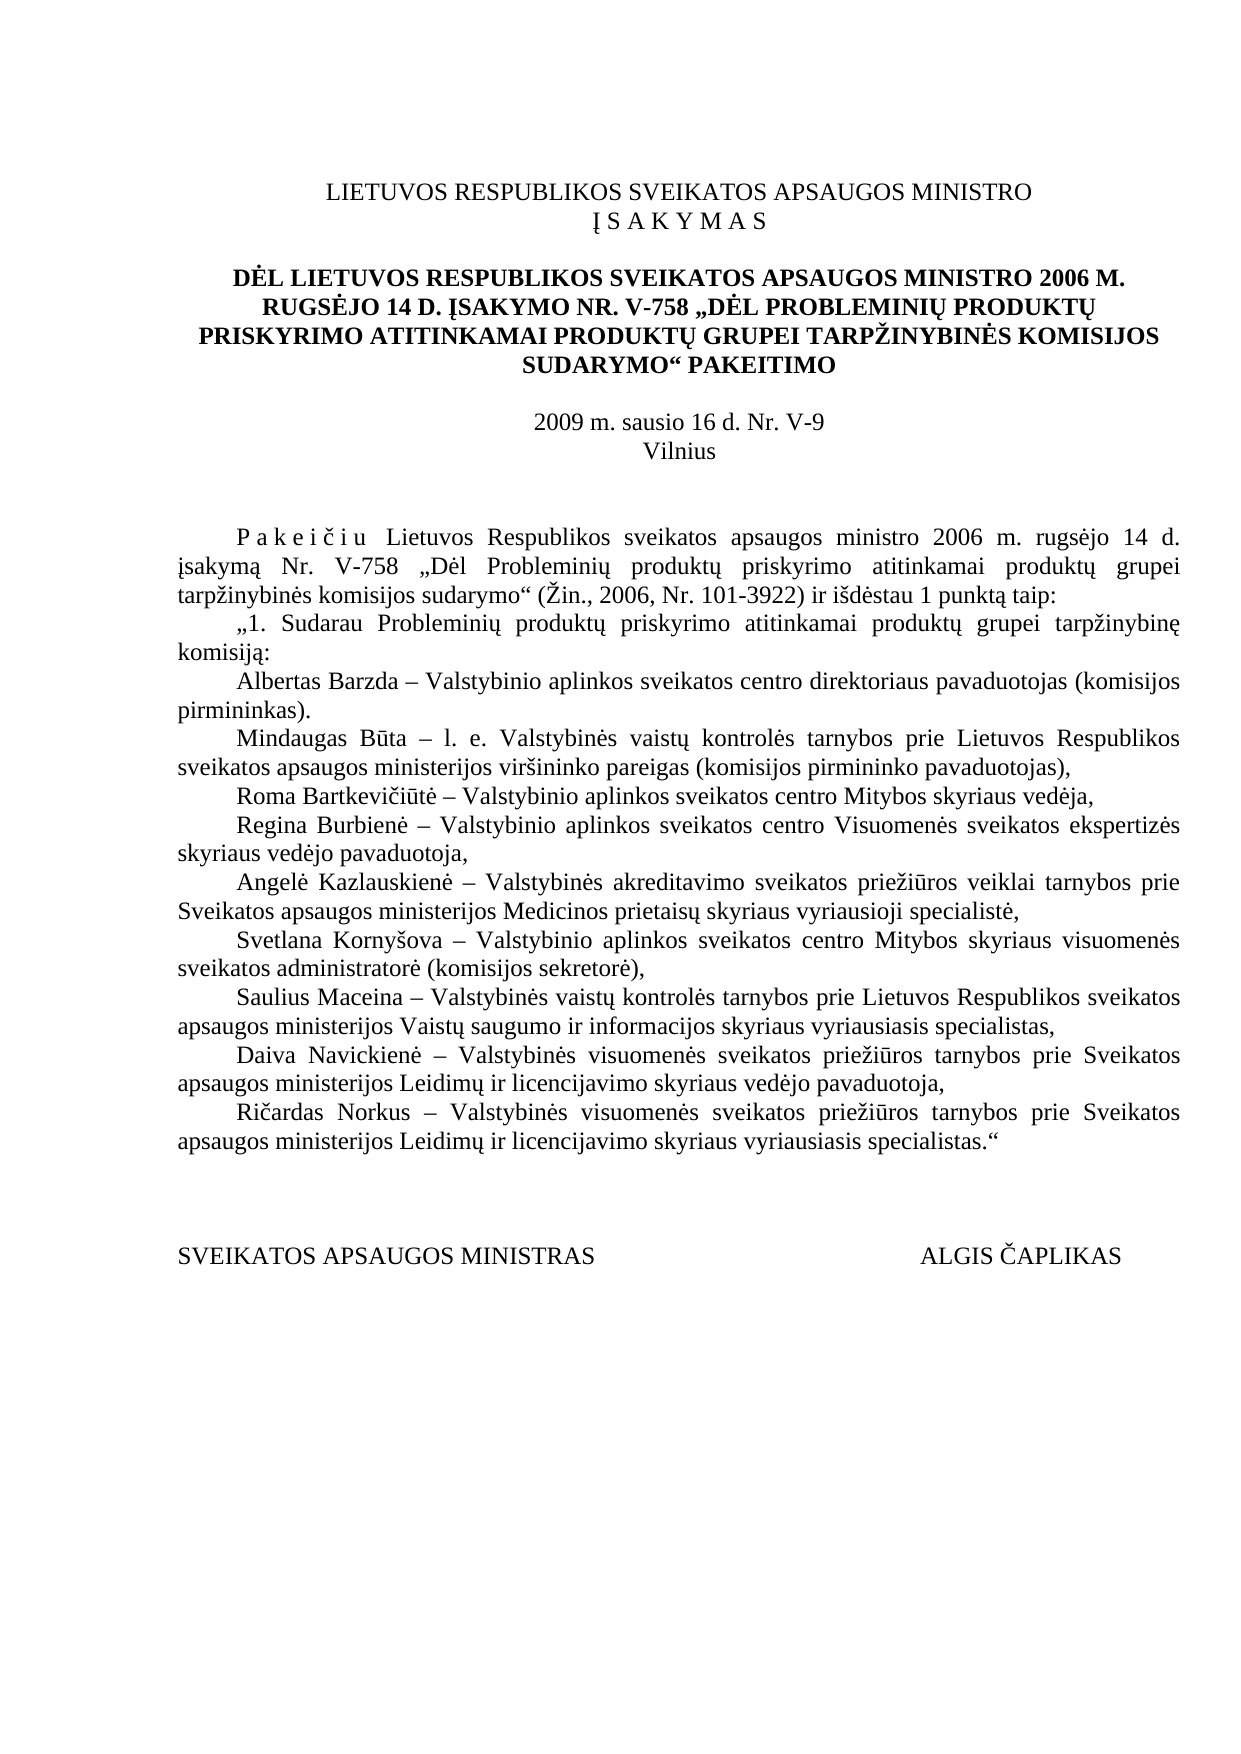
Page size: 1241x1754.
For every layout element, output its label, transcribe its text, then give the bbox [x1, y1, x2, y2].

text „1. Sudarau Probleminių produktų priskyrimo atitinkamai produktų grupei tarpžinybinę komisiją: [177, 608, 1181, 666]
text Ričardas Norkus – Valstybinės visuomenės sveikatos priežiūros tarnybos prie Sveikatos apsaugos ministerijos Leidimų ir licencijavimo skyriaus vyriausiasis specialistas.“ [177, 1097, 1181, 1155]
text DĖL LIETUVOS RESPUBLIKOS SVEIKATOS APSAUGOS MINISTRO 2006 M. RUGSĖJO 14 D. ĮSAKYMO NR. V-758 „DĖL PROBLEMINIŲ PRODUKTŲ PRISKYRIMO ATITINKAMAI PRODUKTŲ GRUPEI TARPŽINYBINĖS KOMISIJOS SUDARYMO“ PAKEITIMO [177, 263, 1181, 378]
text Pakeičiu Lietuvos Respublikos sveikatos apsaugos ministro 2006 m. rugsėjo 14 d. įsakymą Nr. V-758 „Dėl Probleminių produktų priskyrimo atitinkamai produktų grupei tarpžinybinės komisijos sudarymo“ (Žin., 2006, Nr. 101-3922) ir išdėstau 1 punktą taip: [177, 522, 1181, 608]
text Daiva Navickienė – Valstybinės visuomenės sveikatos priežiūros tarnybos prie Sveikatos apsaugos ministerijos Leidimų ir licencijavimo skyriaus vedėjo pavaduotoja, [177, 1040, 1181, 1097]
text Mindaugas Būta – l. e. Valstybinės vaistų kontrolės tarnybos prie Lietuvos Respublikos sveikatos apsaugos ministerijos viršininko pareigas (komisijos pirmininko pavaduotojas), [177, 723, 1181, 781]
text Albertas Barzda – Valstybinio aplinkos sveikatos centro direktoriaus pavaduotojas (komisijos pirmininkas). [177, 666, 1181, 723]
text ĮSAKYMAS [177, 206, 1181, 235]
text Regina Burbienė – Valstybinio aplinkos sveikatos centro Visuomenės sveikatos ekspertizės skyriaus vedėjo pavaduotoja, [177, 810, 1181, 867]
text 2009 m. sausio 16 d. Nr. V-9 [177, 407, 1181, 436]
text Angelė Kazlauskienė – Valstybinės akreditavimo sveikatos priežiūros veiklai tarnybos prie Sveikatos apsaugos ministerijos Medicinos prietaisų skyriaus vyriausioji specialistė, [177, 867, 1181, 925]
text Svetlana Kornyšova – Valstybinio aplinkos sveikatos centro Mitybos skyriaus visuomenės sveikatos administratorė (komisijos sekretorė), [177, 925, 1181, 982]
text SVEIKATOS APSAUGOS MINISTRAS ALGIS ČAPLIKAS [177, 1241, 1181, 1270]
text Vilnius [177, 436, 1181, 465]
text Saulius Maceina – Valstybinės vaistų kontrolės tarnybos prie Lietuvos Respublikos sveikatos apsaugos ministerijos Vaistų saugumo ir informacijos skyriaus vyriausiasis specialistas, [177, 982, 1181, 1040]
text LIETUVOS RESPUBLIKOS SVEIKATOS APSAUGOS MINISTRO [177, 177, 1181, 206]
text Roma Bartkevičiūtė – Valstybinio aplinkos sveikatos centro Mitybos skyriaus vedėja, [177, 781, 1181, 810]
